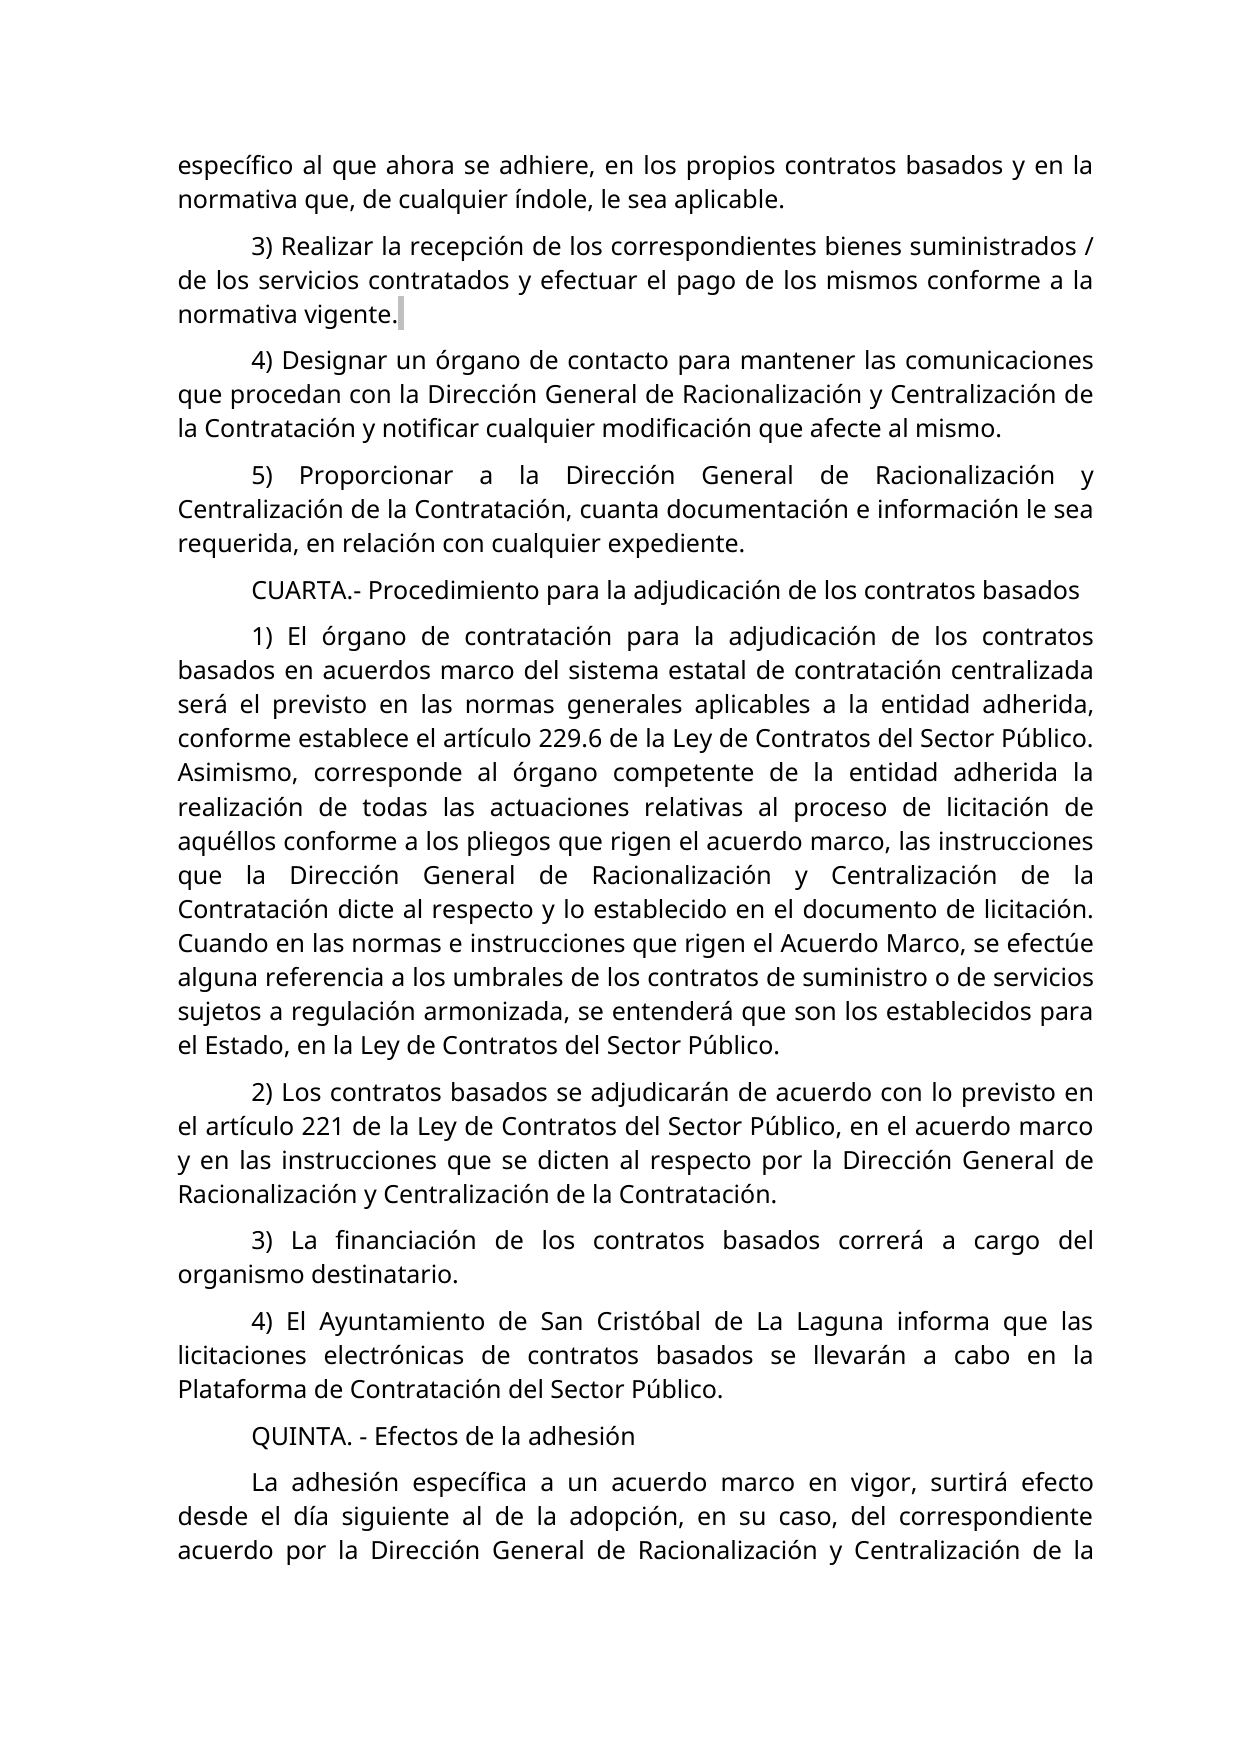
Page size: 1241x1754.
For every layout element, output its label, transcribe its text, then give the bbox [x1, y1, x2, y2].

text 3) Realizar la recepción de los correspondientes bienes suministrados / de los servicios contratados y efectuar el pago de los mismos conforme a la normativa vigente. [177, 228, 1095, 330]
text QUINTA. - Efectos de la adhesión [177, 1418, 1095, 1452]
text 1) El órgano de contratación para la adjudicación de los contratos basados en acuerdos marco del sistema estatal de contratación centralizada será el previsto en las normas generales aplicables a la entidad adherida, conforme establece el artículo 229.6 de la Ley de Contratos del Sector Público. Asimismo, corresponde al órgano competente de la entidad adherida la realización de todas las actuaciones relativas al proceso de licitación de aquéllos conforme a los pliegos que rigen el acuerdo marco, las instrucciones que la Dirección General de Racionalización y Centralización de la Contratación dicte al respecto y lo establecido en el documento de licitación. Cuando en las normas e instrucciones que rigen el Acuerdo Marco, se efectúe alguna referencia a los umbrales de los contratos de suministro o de servicios sujetos a regulación armonizada, se entenderá que son los establecidos para el Estado, en la Ley de Contratos del Sector Público. [177, 619, 1095, 1062]
text 5) Proporcionar a la Dirección General de Racionalización y Centralización de la Contratación, cuanta documentación e información le sea requerida, en relación con cualquier expediente. [177, 458, 1095, 560]
text 2) Los contratos basados se adjudicarán de acuerdo con lo previsto en el artículo 221 de la Ley de Contratos del Sector Público, en el acuerdo marco y en las instrucciones que se dicten al respecto por la Dirección General de Racionalización y Centralización de la Contratación. [177, 1074, 1095, 1210]
text 4) El Ayuntamiento de San Cristóbal de La Laguna informa que las licitaciones electrónicas de contratos basados se llevarán a cabo en la Plataforma de Contratación del Sector Público. [177, 1303, 1095, 1406]
text 3) La financiación de los contratos basados correrá a cargo del organismo destinatario. [177, 1223, 1095, 1291]
text CUARTA.- Procedimiento para la adjudicación de los contratos basados [177, 572, 1095, 606]
text 4) Designar un órgano de contacto para mantener las comunicaciones que procedan con la Dirección General de Racionalización y Centralización de la Contratación y notificar cualquier modificación que afecte al mismo. [177, 343, 1095, 445]
text La adhesión específica a un acuerdo marco en vigor, surtirá efecto desde el día siguiente al de la adopción, en su caso, del correspondiente acuerdo por la Dirección General de Racionalización y Centralización de la [177, 1465, 1095, 1567]
text específico al que ahora se adhiere, en los propios contratos basados y en la normativa que, de cualquier índole, le sea aplicable. [177, 148, 1095, 216]
